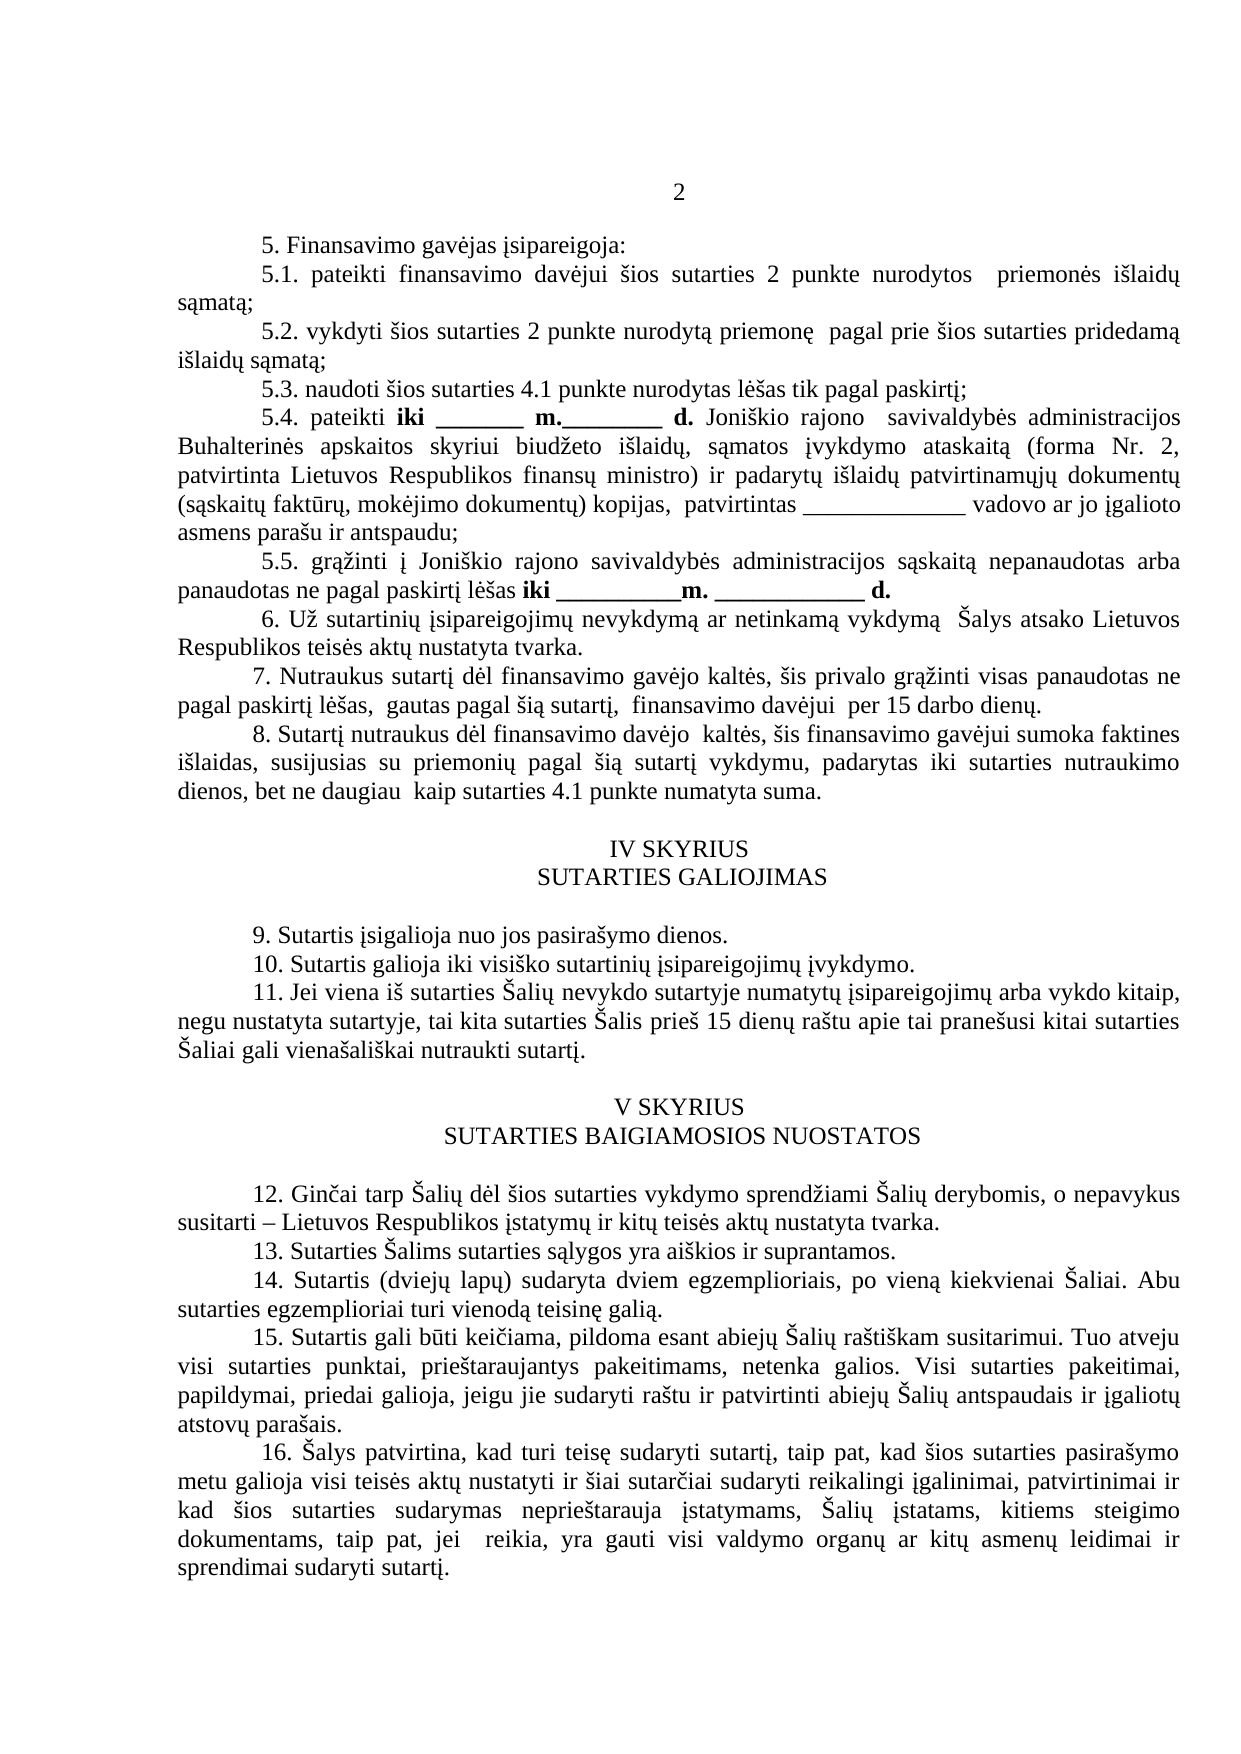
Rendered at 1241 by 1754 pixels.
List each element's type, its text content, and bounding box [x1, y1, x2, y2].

text 5. Finansavimo gavėjas įsipareigoja: [177, 230, 1181, 259]
text 11. Jei viena iš sutarties Šalių nevykdo sutartyje numatytų įsipareigojimų arba vykdo kitaip, negu nustatyta sutartyje, tai kita sutarties Šalis prieš 15 dienų raštu apie tai pranešusi kitai sutarties Šaliai gali vienašališkai nutraukti sutartį. [177, 977, 1181, 1064]
text 16. Šalys patvirtina, kad turi teisę sudaryti sutartį, taip pat, kad šios sutarties pasirašymo metu galioja visi teisės aktų nustatyti ir šiai sutarčiai sudaryti reikalingi įgalinimai, patvirtinimai ir kad šios sutarties sudarymas neprieštarauja įstatymams, Šalių įstatams, kitiems steigimo dokumentams, taip pat, jei reikia, yra gauti visi valdymo organų ar kitų asmenų leidimai ir sprendimai sudaryti sutartį. [177, 1437, 1181, 1581]
text 10. Sutartis galioja iki visiško sutartinių įsipareigojimų įvykdymo. [177, 949, 1181, 977]
text 14. Sutartis (dviejų lapų) sudaryta dviem egzemplioriais, po vieną kiekvienai Šaliai. Abu sutarties egzemplioriai turi vienodą teisinę galią. [177, 1265, 1181, 1322]
text 13. Sutarties Šalims sutarties sąlygos yra aiškios ir suprantamos. [177, 1236, 1181, 1265]
text Sutarties galiojimas [177, 862, 1181, 891]
text 5.1. pateikti finansavimo davėjui šios sutarties 2 punkte nurodytos priemonės išlaidų sąmatą; [177, 259, 1181, 316]
text IV SKYRIUS [177, 834, 1181, 862]
text V SKYRIUS [177, 1092, 1181, 1121]
text Sutarties baigiamosios nuostatos [177, 1121, 1181, 1150]
text 5.5. grąžinti į Joniškio rajono savivaldybės administracijos sąskaitą nepanaudotas arba panaudotas ne pagal paskirtį lėšas iki __________m. ____________ d. [177, 546, 1181, 604]
text 15. Sutartis gali būti keičiama, pildoma esant abiejų Šalių raštiškam susitarimui. Tuo atveju visi sutarties punktai, prieštaraujantys pakeitimams, netenka galios. Visi sutarties pakeitimai, papildymai, priedai galioja, jeigu jie sudaryti raštu ir patvirtinti abiejų Šalių antspaudais ir įgaliotų atstovų parašais. [177, 1322, 1181, 1437]
text 8. Sutartį nutraukus dėl finansavimo davėjo kaltės, šis finansavimo gavėjui sumoka faktines išlaidas, susijusias su priemonių pagal šią sutartį vykdymu, padarytas iki sutarties nutraukimo dienos, bet ne daugiau kaip sutarties 4.1 punkte numatyta suma. [177, 719, 1181, 805]
text 5.4. pateikti iki _______ m.________ d. Joniškio rajono savivaldybės administracijos Buhalterinės apskaitos skyriui biudžeto išlaidų, sąmatos įvykdymo ataskaitą (forma Nr. 2, patvirtinta Lietuvos Respublikos finansų ministro) ir padarytų išlaidų patvirtinamųjų dokumentų (sąskaitų faktūrų, mokėjimo dokumentų) kopijas, patvirtintas _____________ vadovo ar jo įgalioto asmens parašu ir antspaudu; [177, 402, 1181, 546]
text 12. Ginčai tarp Šalių dėl šios sutarties vykdymo sprendžiami Šalių derybomis, o nepavykus susitarti – Lietuvos Respublikos įstatymų ir kitų teisės aktų nustatyta tvarka. [177, 1179, 1181, 1236]
text 5.3. naudoti šios sutarties 4.1 punkte nurodytas lėšas tik pagal paskirtį; [177, 374, 1181, 402]
text 5.2. vykdyti šios sutarties 2 punkte nurodytą priemonę pagal prie šios sutarties pridedamą išlaidų sąmatą; [177, 316, 1181, 374]
text 6. Už sutartinių įsipareigojimų nevykdymą ar netinkamą vykdymą Šalys atsako Lietuvos Respublikos teisės aktų nustatyta tvarka. [177, 604, 1181, 661]
text 7. Nutraukus sutartį dėl finansavimo gavėjo kaltės, šis privalo grąžinti visas panaudotas ne pagal paskirtį lėšas, gautas pagal šią sutartį, finansavimo davėjui per 15 darbo dienų. [177, 661, 1181, 719]
text 9. Sutartis įsigalioja nuo jos pasirašymo dienos. [177, 920, 1181, 949]
